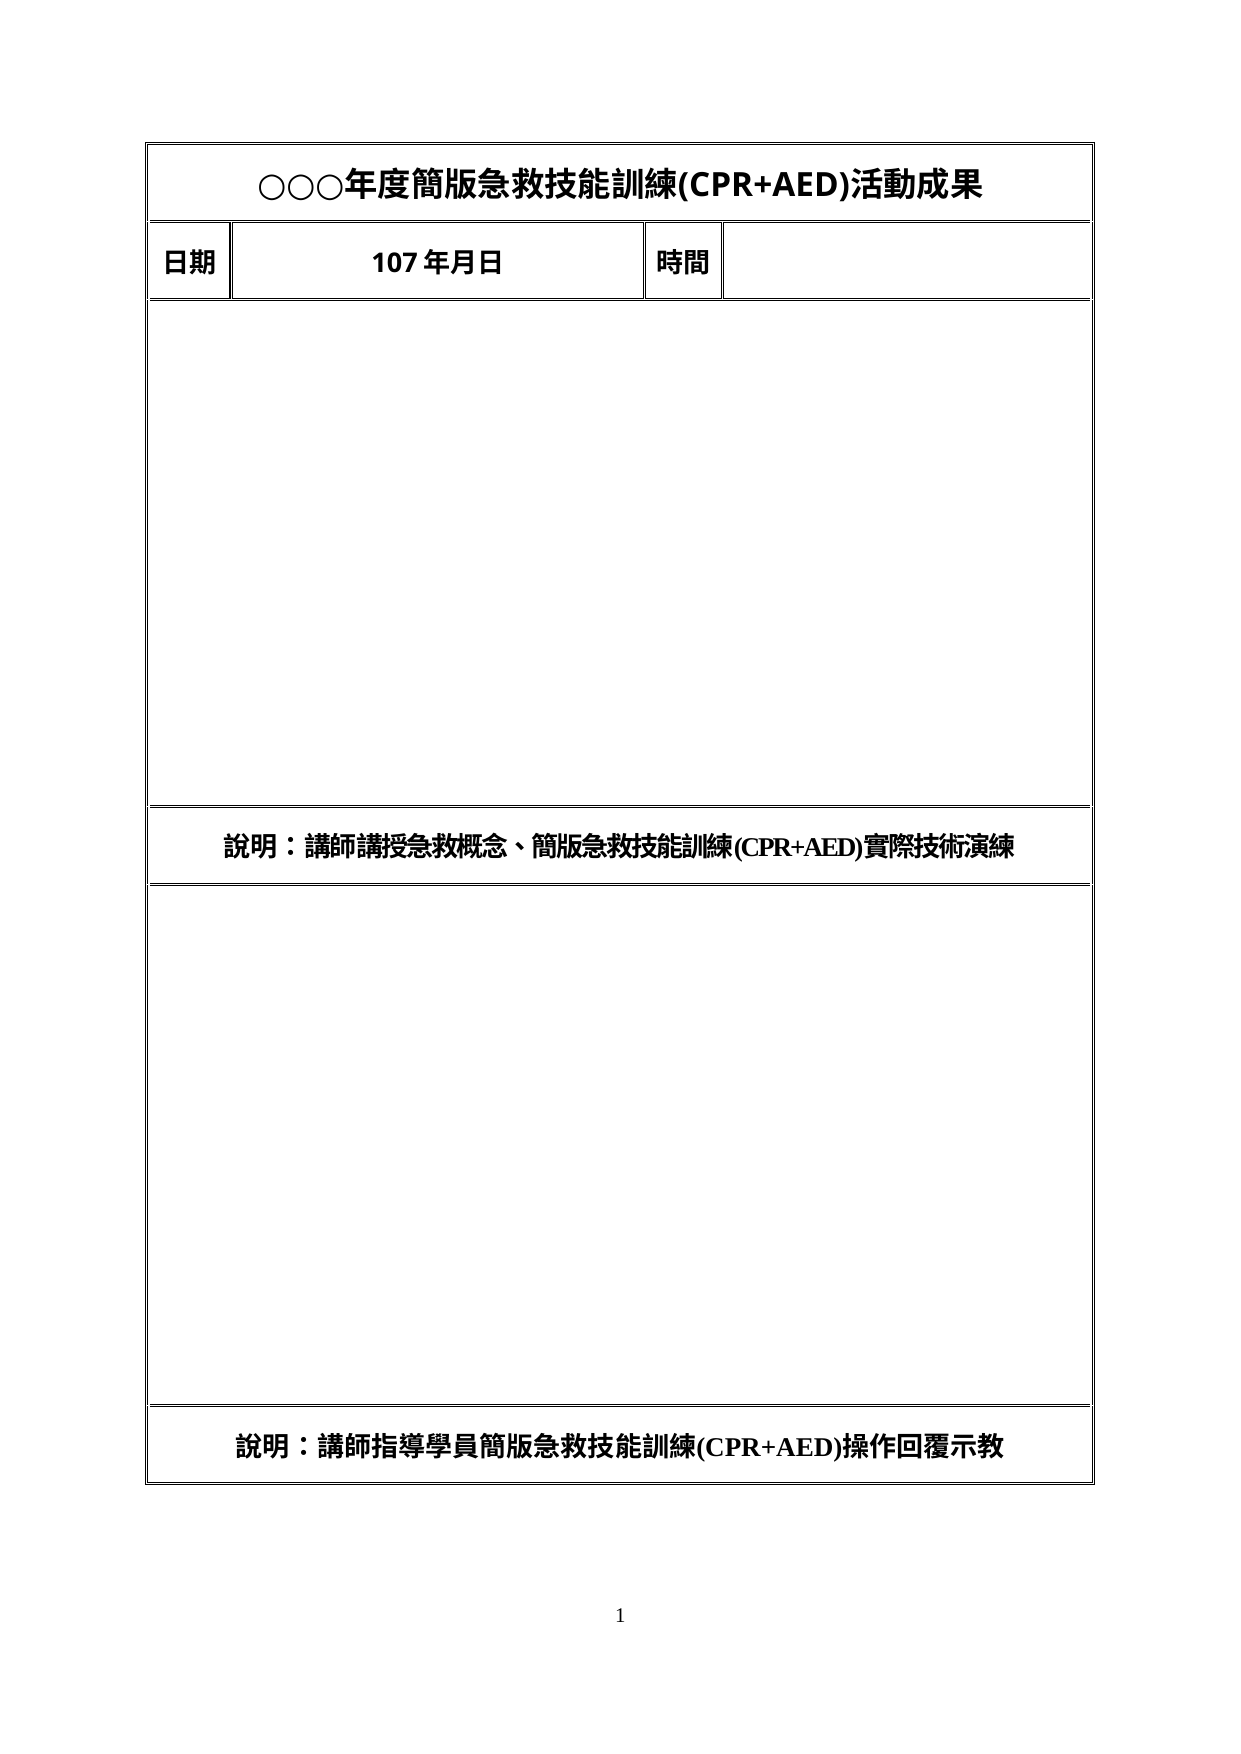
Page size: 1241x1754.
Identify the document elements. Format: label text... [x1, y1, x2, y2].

table_cell 時間 [646, 223, 721, 298]
table_cell [147, 298, 1093, 804]
table_cell [148, 883, 1092, 1404]
table_cell 日期 [147, 220, 231, 298]
table_cell [722, 220, 1093, 298]
table_cell 說明：講師指導學員簡版急救技能訓練(CPR+AED)操作回覆示教 [147, 1404, 1093, 1482]
table_header ○○○年度簡版急救技能訓練(CPR+AED)活動成果 [148, 145, 1092, 220]
table_cell 說明：講師講授急救概念、簡版急救技能訓練(CPR+AED)實際技術演練 [148, 805, 1092, 883]
table_cell 107年月日 [233, 223, 643, 298]
